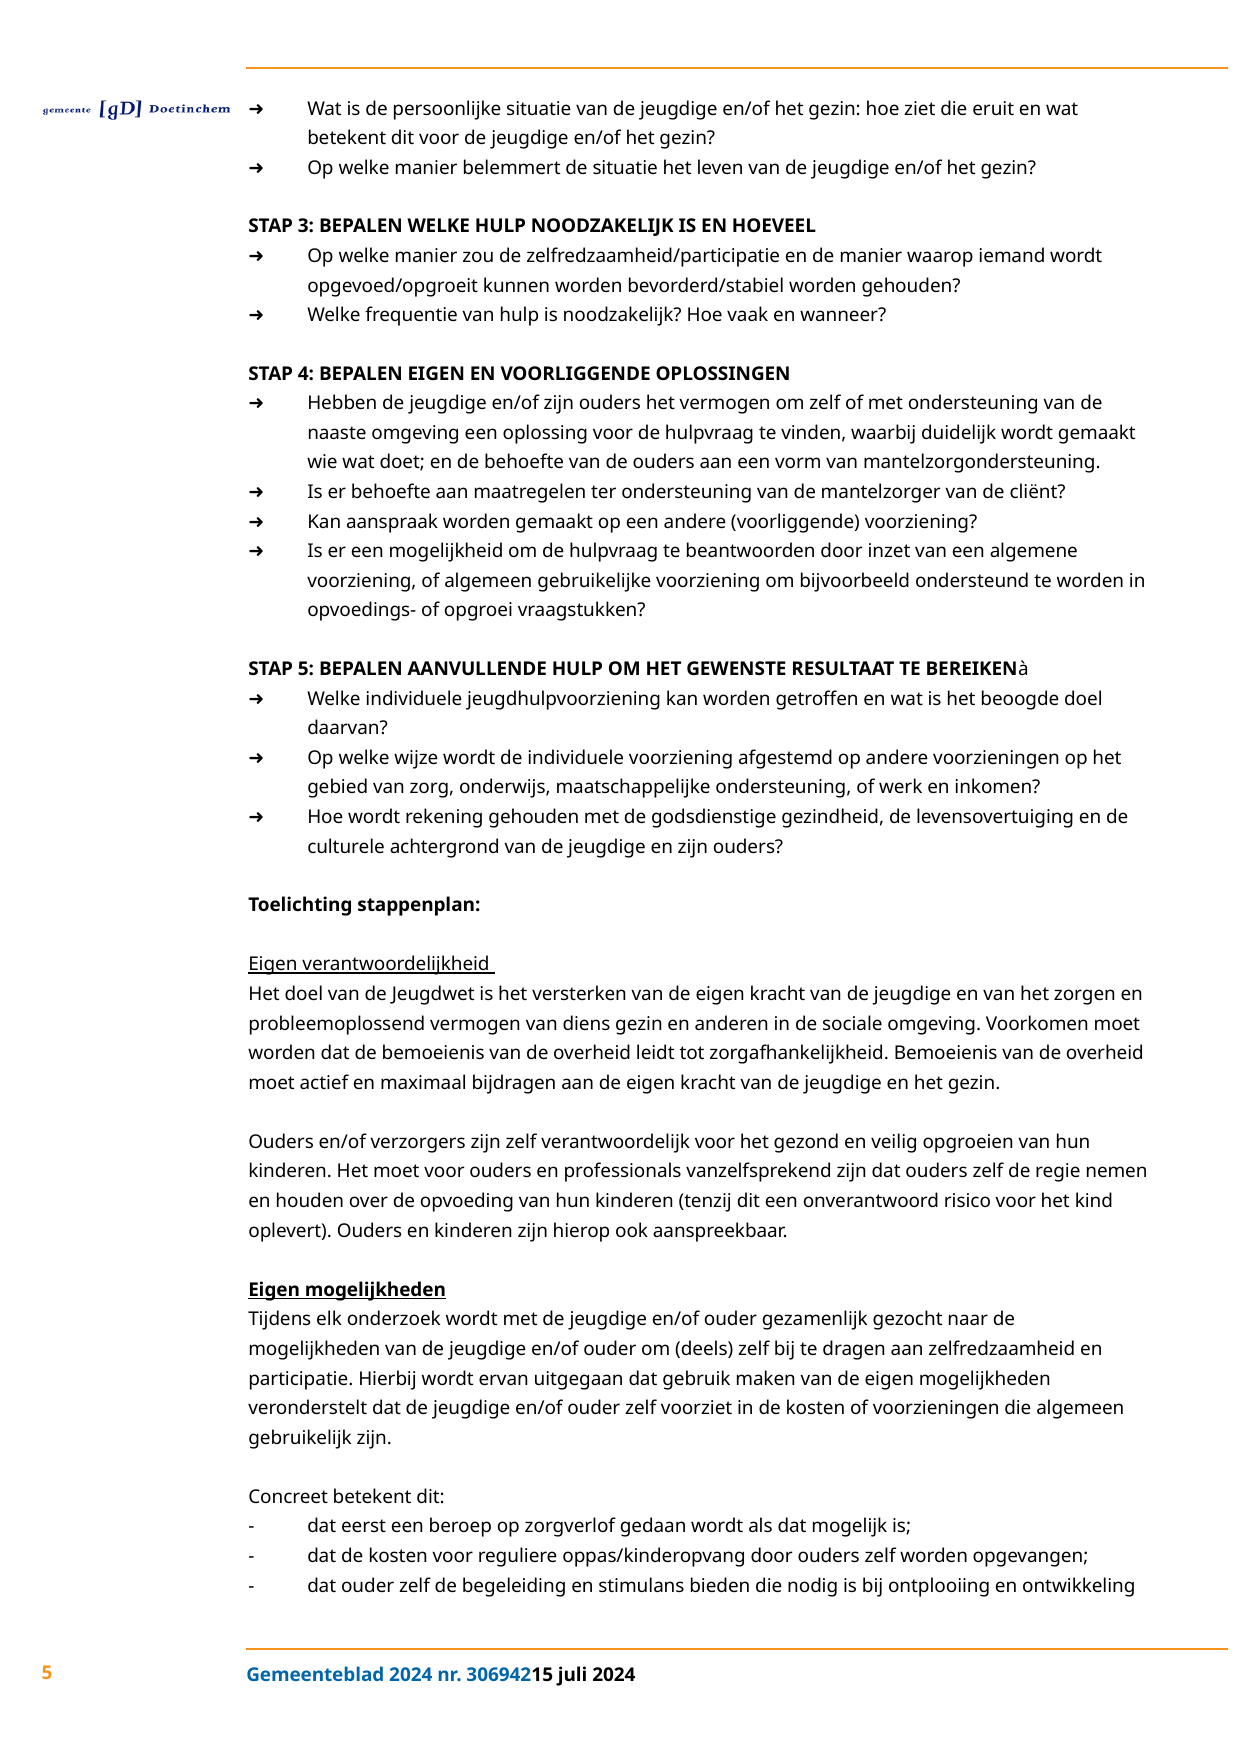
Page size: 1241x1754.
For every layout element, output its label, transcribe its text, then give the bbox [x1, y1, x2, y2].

text Toelichting stappenplan: [248, 891, 1152, 917]
table_header STAP 2: VASTSTELLEN PROBLEMEN, BEPERKINGEN EN STOORNISSEN Wat is de persoonlijke situatie van de jeugdige en/of het gezin: hoe ziet die eruit en wat betekent dit voor de jeugdige en/of het gezin? Op welke manier belemmert de situatie het leven van de jeugdige en/of het gezin? [248, 95, 1152, 180]
text Eigen verantwoordelijkheid [248, 951, 1152, 976]
picture [41, 47, 231, 172]
text Concreet betekent dit: [248, 1483, 1152, 1509]
text Tijdens elk onderzoek wordt met de jeugdige en/of ouder gezamenlijk gezocht naar de mogelijkheden van de jeugdige en/of ouder om (deels) zelf bij te dragen aan zelfredzaamheid en participatie. Hierbij wordt ervan uitgegaan dat gebruik maken van de eigen mogelijkheden veronderstelt dat de jeugdige en/of ouder zelf voorziet in de kosten of voorzieningen die algemeen gebruikelijk zijn. [248, 1306, 1152, 1449]
table_header STAP 3: BEPALEN WELKE HULP NOODZAKELIJK IS EN HOEVEEL Op welke manier zou de zelfredzaamheid/participatie en de manier waarop iemand wordt opgevoed/opgroeit kunnen worden bevorderd/stabiel worden gehouden? Welke frequentie van hulp is noodzakelijk? Hoe vaak en wanneer? [248, 213, 1152, 327]
table_header STAP 4: BEPALEN EIGEN EN VOORLIGGENDE OPLOSSINGEN Hebben de jeugdige en/of zijn ouders het vermogen om zelf of met ondersteuning van de naaste omgeving een oplossing voor de hulpvraag te vinden, waarbij duidelijk wordt gemaakt wie wat doet; en de behoefte van de ouders aan een vorm van mantelzorgondersteuning. Is er behoefte aan maatregelen ter ondersteuning van de mantelzorger van de cliënt? Kan aanspraak worden gemaakt op een andere (voorliggende) voorziening? Is er een mogelijkheid om de hulpvraag te beantwoorden door inzet van een algemene voorziening, of algemeen gebruikelijke voorziening om bijvoorbeeld ondersteund te worden in opvoedings- of opgroei vraagstukken? [248, 360, 1152, 622]
text Eigen mogelijkheden [248, 1276, 1152, 1302]
list dat de kosten voor reguliere oppas/kinderopvang door ouders zelf worden opgevangen; [248, 1542, 1152, 1568]
text Het doel van de Jeugdwet is het versterken van de eigen kracht van de jeugdige en van het zorgen en probleemoplossend vermogen van diens gezin en anderen in de sociale omgeving. Voorkomen moet worden dat de bemoeienis van de overheid leidt tot zorgafhankelijkheid. Bemoeienis van de overheid moet actief en maximaal bijdragen aan de eigen kracht van de jeugdige en het gezin. [248, 980, 1152, 1094]
list dat ouder zelf de begeleiding en stimulans bieden die nodig is bij ontplooiing en ontwikkeling [248, 1572, 1152, 1597]
table_header STAP 5: BEPALEN AANVULLENDE HULP OM HET GEWENSTE RESULTAAT TE BEREIKENà Welke individuele jeugdhulpvoorziening kan worden getroffen en wat is het beoogde doel daarvan? Op welke wijze wordt de individuele voorziening afgestemd op andere voorzieningen op het gebied van zorg, onderwijs, maatschappelijke ondersteuning, of werk en inkomen? Hoe wordt rekening gehouden met de godsdienstige gezindheid, de levensovertuiging en de culturele achtergrond van de jeugdige en zijn ouders? [248, 655, 1152, 858]
text Ouders en/of verzorgers zijn zelf verantwoordelijk voor het gezond en veilig opgroeien van hun kinderen. Het moet voor ouders en professionals vanzelfsprekend zijn dat ouders zelf de regie nemen en houden over de opvoeding van hun kinderen (tenzij dit een onverantwoord risico voor het kind oplevert). Ouders en kinderen zijn hierop ook aanspreekbaar. [248, 1128, 1152, 1242]
list dat eerst een beroep op zorgverlof gedaan wordt als dat mogelijk is; [248, 1513, 1152, 1538]
